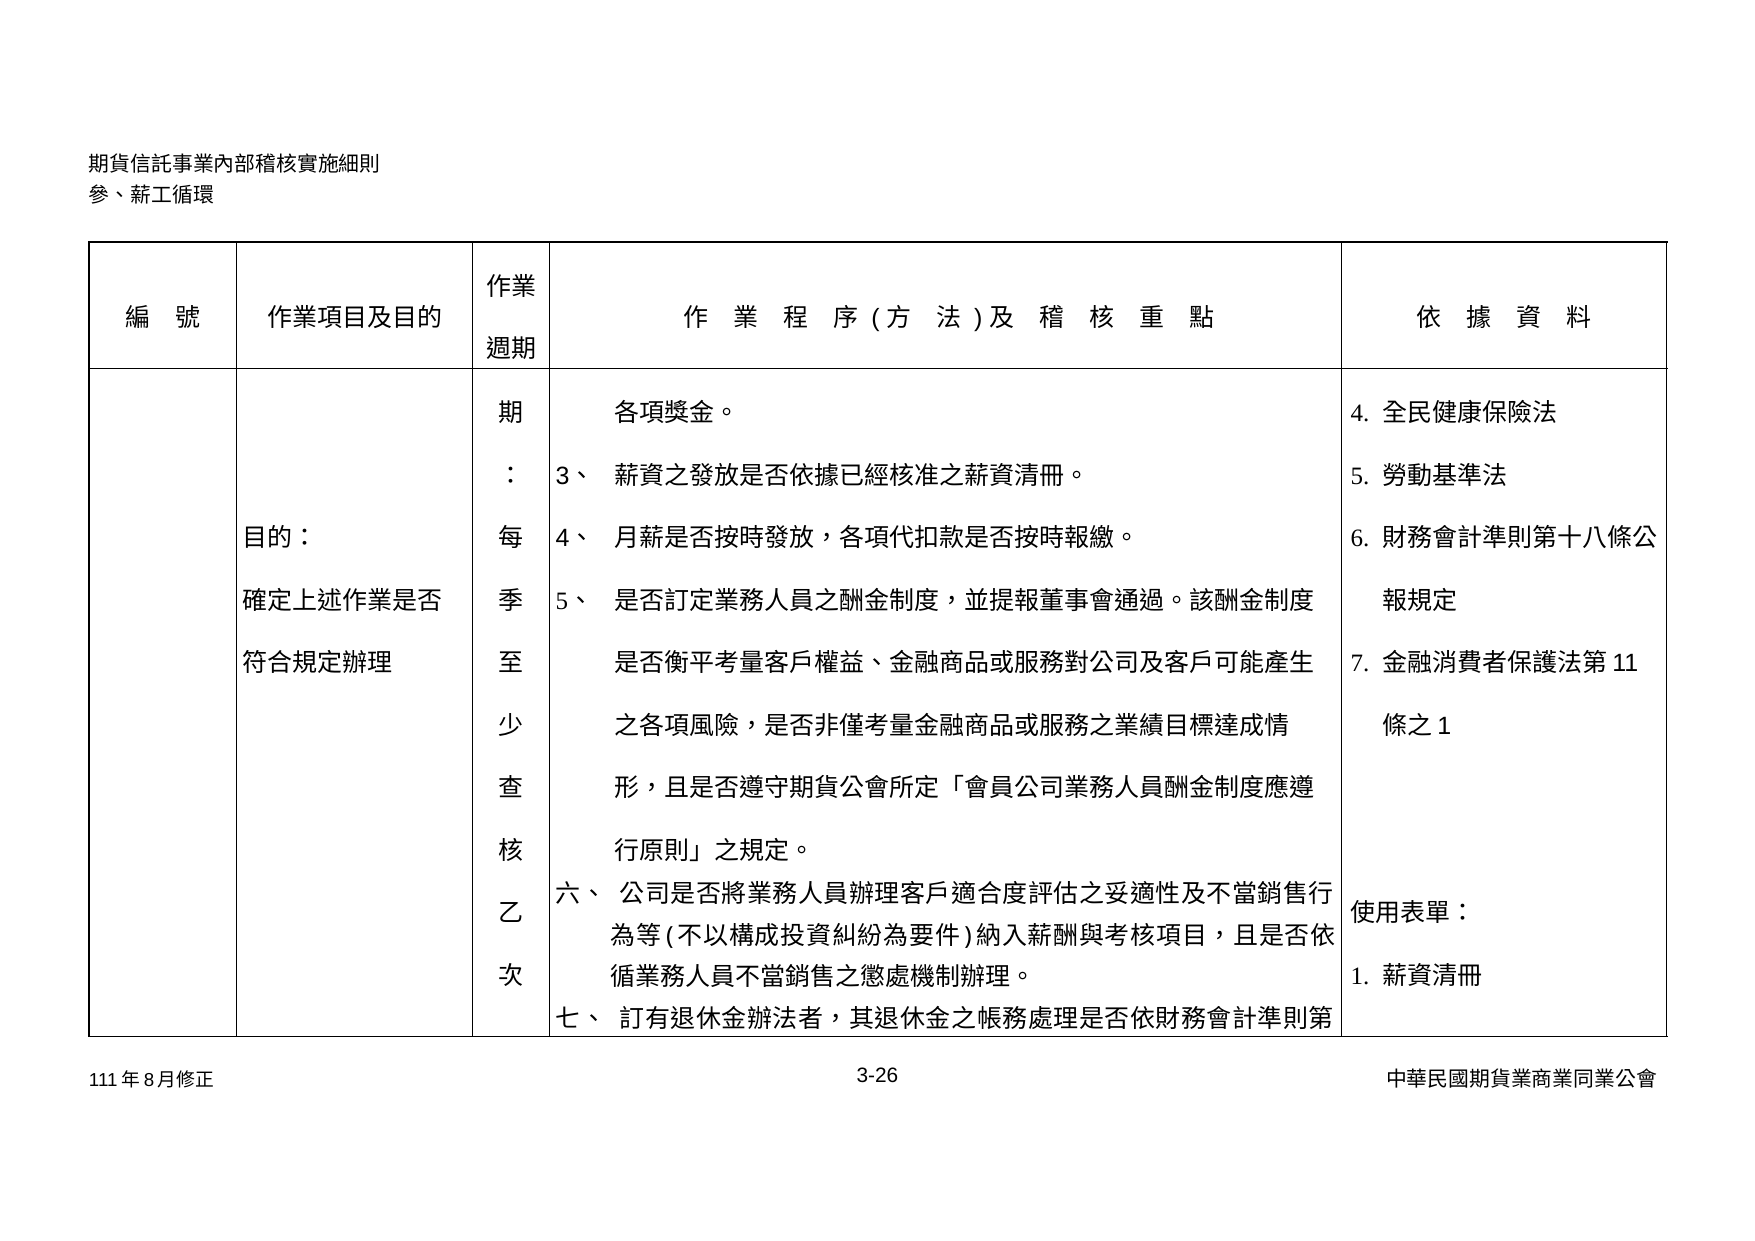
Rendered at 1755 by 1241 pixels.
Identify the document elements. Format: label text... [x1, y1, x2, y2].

table_header 作業項目及目的 [237, 243, 472, 368]
table_cell [90, 369, 236, 1036]
table_cell 權責主管是否覆核薪資清冊、退休金計算清冊、資遣費計算清冊確認人事承辦人員核算之薪資是否正確，並確認各項申報及代扣金額是否依據相關法令規定辦理。 薪資之計算是否按照人事資料及出缺勤紀錄，以正確計算薪資及各項獎金。 薪資之發放是否依據已經核准之薪資清冊。 月薪是否按時發放，各項代扣款是否按時報繳。 是否訂定業務人員之酬金制度，並提報董事會通過。該酬金制度是否衡平考量客戶權益、金融商品或服務對公司及客戶可能產生之各項風險，是否非僅考量金融商品或服務之業績目標達成情形，且是否遵守期貨公會所定「會員公司業務人員酬金制度應遵行原則」之規定。 六、 公司是否將業務人員辦理客戶適合度評估之妥適性及不當銷售行為等(不以構成投資糾紛為要件)納入薪酬與考核項目，且是否依循業務人員不當銷售之懲處機制辦理。 七、 訂有退休金辦法者，其退休金之帳務處理是否依財務會計準則第十八條公報處理。 八、 對載有員工相關薪資及獎金資料之文件傳遞與保管，應確保其安全性與保密性。 [550, 369, 1341, 1036]
table_header 作業 週期 [473, 243, 549, 368]
table_cell 法令規章： 公司自訂之員工管理辦法 所得稅法 勞工保險條例 全民健康保險法 勞動基準法 財務會計準則第十八條公報規定 金融消費者保護法第11條之1 使用表單： 薪資清冊 退休金計算清冊 資遣費計算清冊 [1342, 369, 1666, 1036]
table_cell 期 ： 每 季 至 少 查 核 乙 次 [473, 369, 549, 1036]
table_header 作 業 程 序 ( 方 法 ) 及 稽 核 重 點 [550, 243, 1341, 368]
table_cell 目的： 確定上述作業是否符合規定辦理 [237, 369, 472, 1036]
table_header 編 號 [90, 243, 236, 368]
table_header 依 據 資 料 [1342, 243, 1666, 368]
